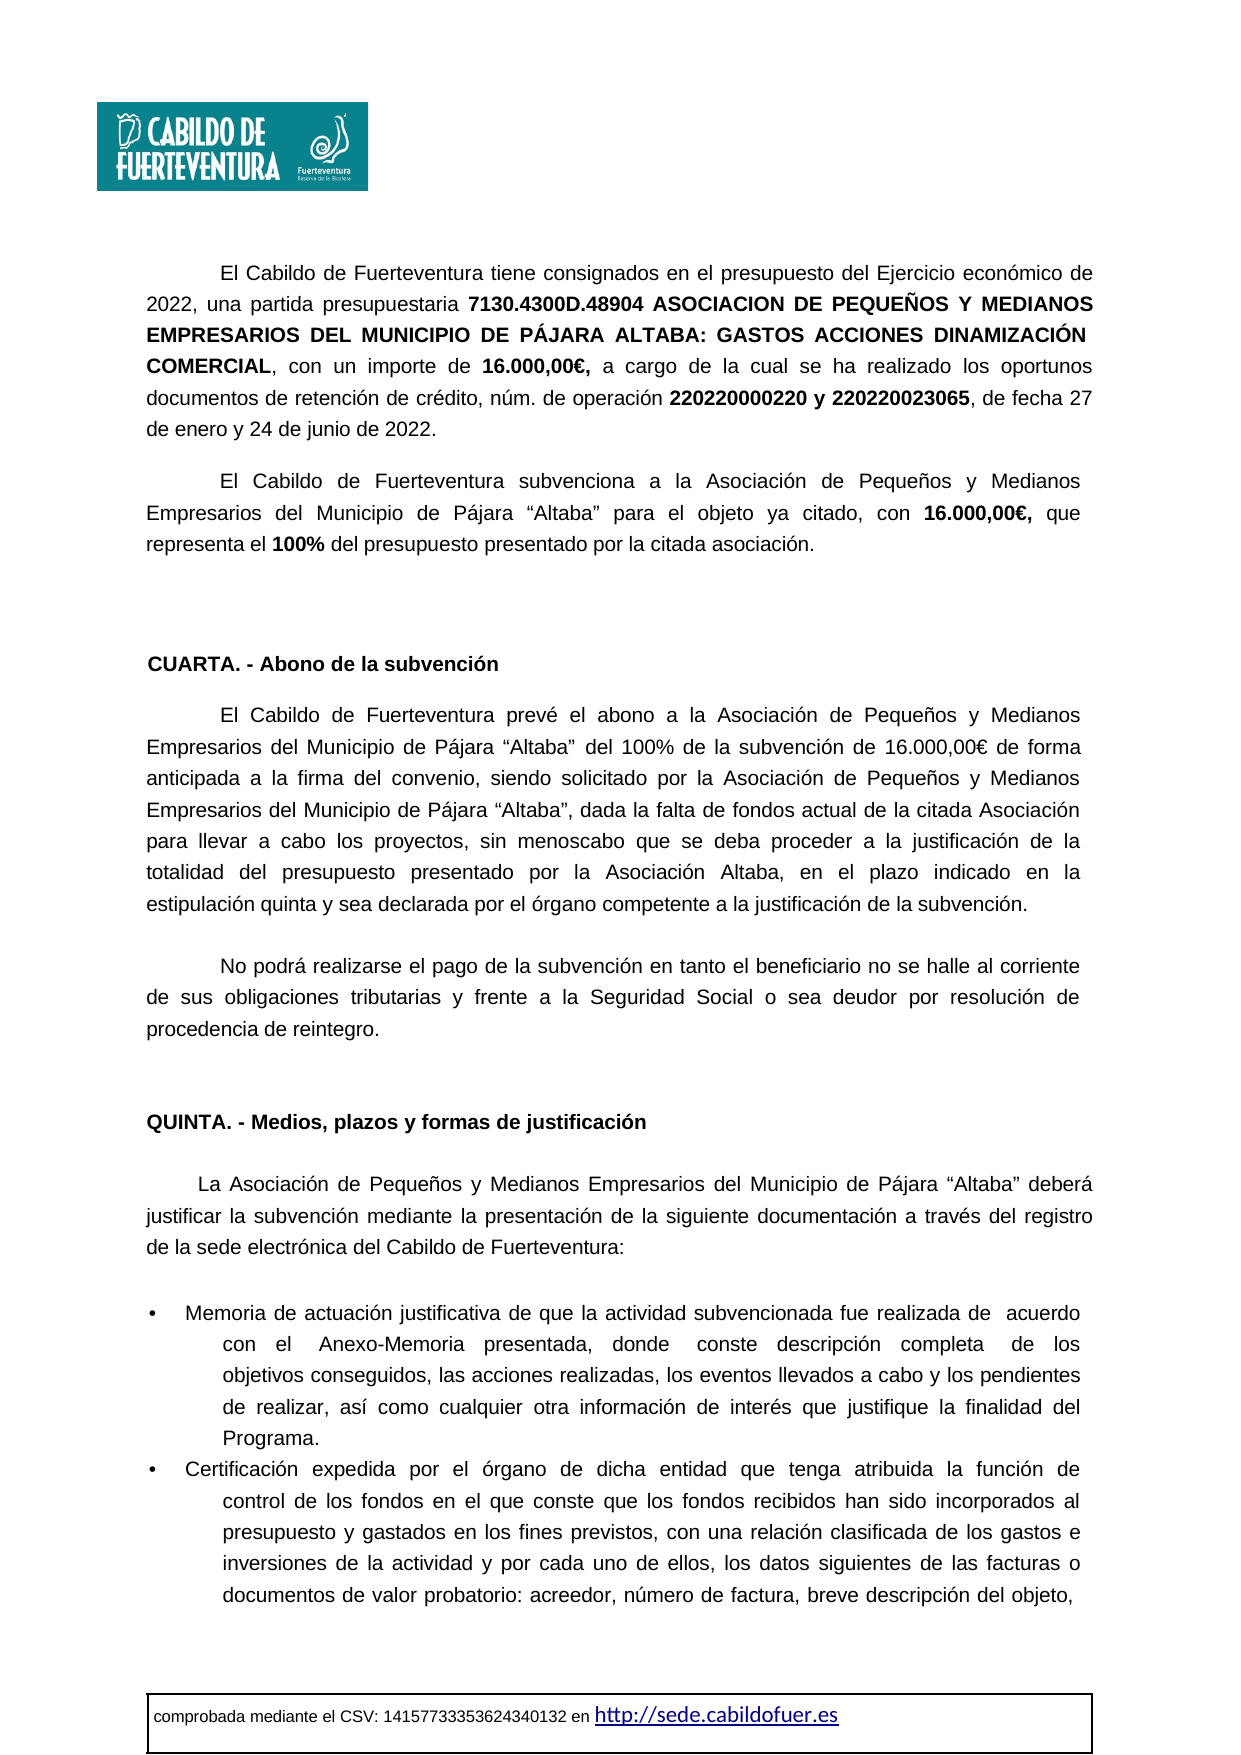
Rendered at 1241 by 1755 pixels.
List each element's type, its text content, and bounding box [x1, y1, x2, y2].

text No podrá realizarse el pago de la subvención en tanto el beneficiario no se halle al corriente de sus obligaciones tributarias y frente a la Seguridad Social o sea deudor por resolución de procedencia de reintegro. [146, 954, 1081, 1040]
text El Cabildo de Fuerteventura subvenciona a la Asociación de Pequeños y Medianos Empresarios del Municipio de Pájara “Altaba” para el objeto ya citado, con 16.000,00€, que representa el 100% del presupuesto presentado por la citada asociación. [146, 469, 1081, 556]
text El Cabildo de Fuerteventura tiene consignados en el presupuesto del Ejercicio económico de 2022, una partida presupuestaria 7130.4300D.48904 ASOCIACION DE PEQUEÑOS Y MEDIANOS EMPRESARIOS DEL MUNICIPIO DE PÁJARA ALTABA: GASTOS ACCIONES DINAMIZACIÓN [146, 260, 1093, 347]
subtitle QUINTA. - Medios, plazos y formas de justificación [146, 1110, 1107, 1134]
subtitle CUARTA. - Abono de la subvención [147, 652, 1107, 676]
text COMERCIAL, con un importe de 16.000,00€, a cargo de la cual se ha realizado los oportunos documentos de retención de crédito, núm. de operación 220220000220 y 220220023065, de fecha 27 de enero y 24 de junio de 2022. [146, 354, 1093, 441]
list Memoria de actuación justificativa de que la actividad subvencionada fue realizada de acuerdo con el Anexo-Memoria presentada, donde conste descripción completa de los objetivos conseguidos, las acciones realizadas, los eventos llevados a cabo y los pendientes de realizar, así como cualquier otra información de interés que justifique la finalidad del Programa. [149, 1300, 1081, 1450]
list Certificación expedida por el órgano de dicha entidad que tenga atribuida la función de control de los fondos en el que conste que los fondos recibidos han sido incorporados al presupuesto y gastados en los fines previstos, con una relación clasificada de los gastos e inversiones de la actividad y por cada uno de ellos, los datos siguientes de las facturas o documentos de valor probatorio: acreedor, número de factura, breve descripción del objeto, [149, 1457, 1081, 1607]
text La Asociación de Pequeños y Medianos Empresarios del Municipio de Pájara “Altaba” deberá justificar la subvención mediante la presentación de la siguiente documentación a través del registro de la sede electrónica del Cabildo de Fuerteventura: [146, 1172, 1093, 1259]
text El Cabildo de Fuerteventura prevé el abono a la Asociación de Pequeños y Medianos Empresarios del Municipio de Pájara “Altaba” del 100% de la subvención de 16.000,00€ de forma anticipada a la firma del convenio, siendo solicitado por la Asociación de Pequeños y Medianos Empresarios del Municipio de Pájara “Altaba”, dada la falta de fondos actual de la citada Asociación para llevar a cabo los proyectos, sin menoscabo que se deba proceder a la justificación de la totalidad del presupuesto presentado por la Asociación Altaba, en el plazo indicado en la estipulación quinta y sea declarada por el órgano competente a la justificación de la subvención. [146, 703, 1081, 915]
